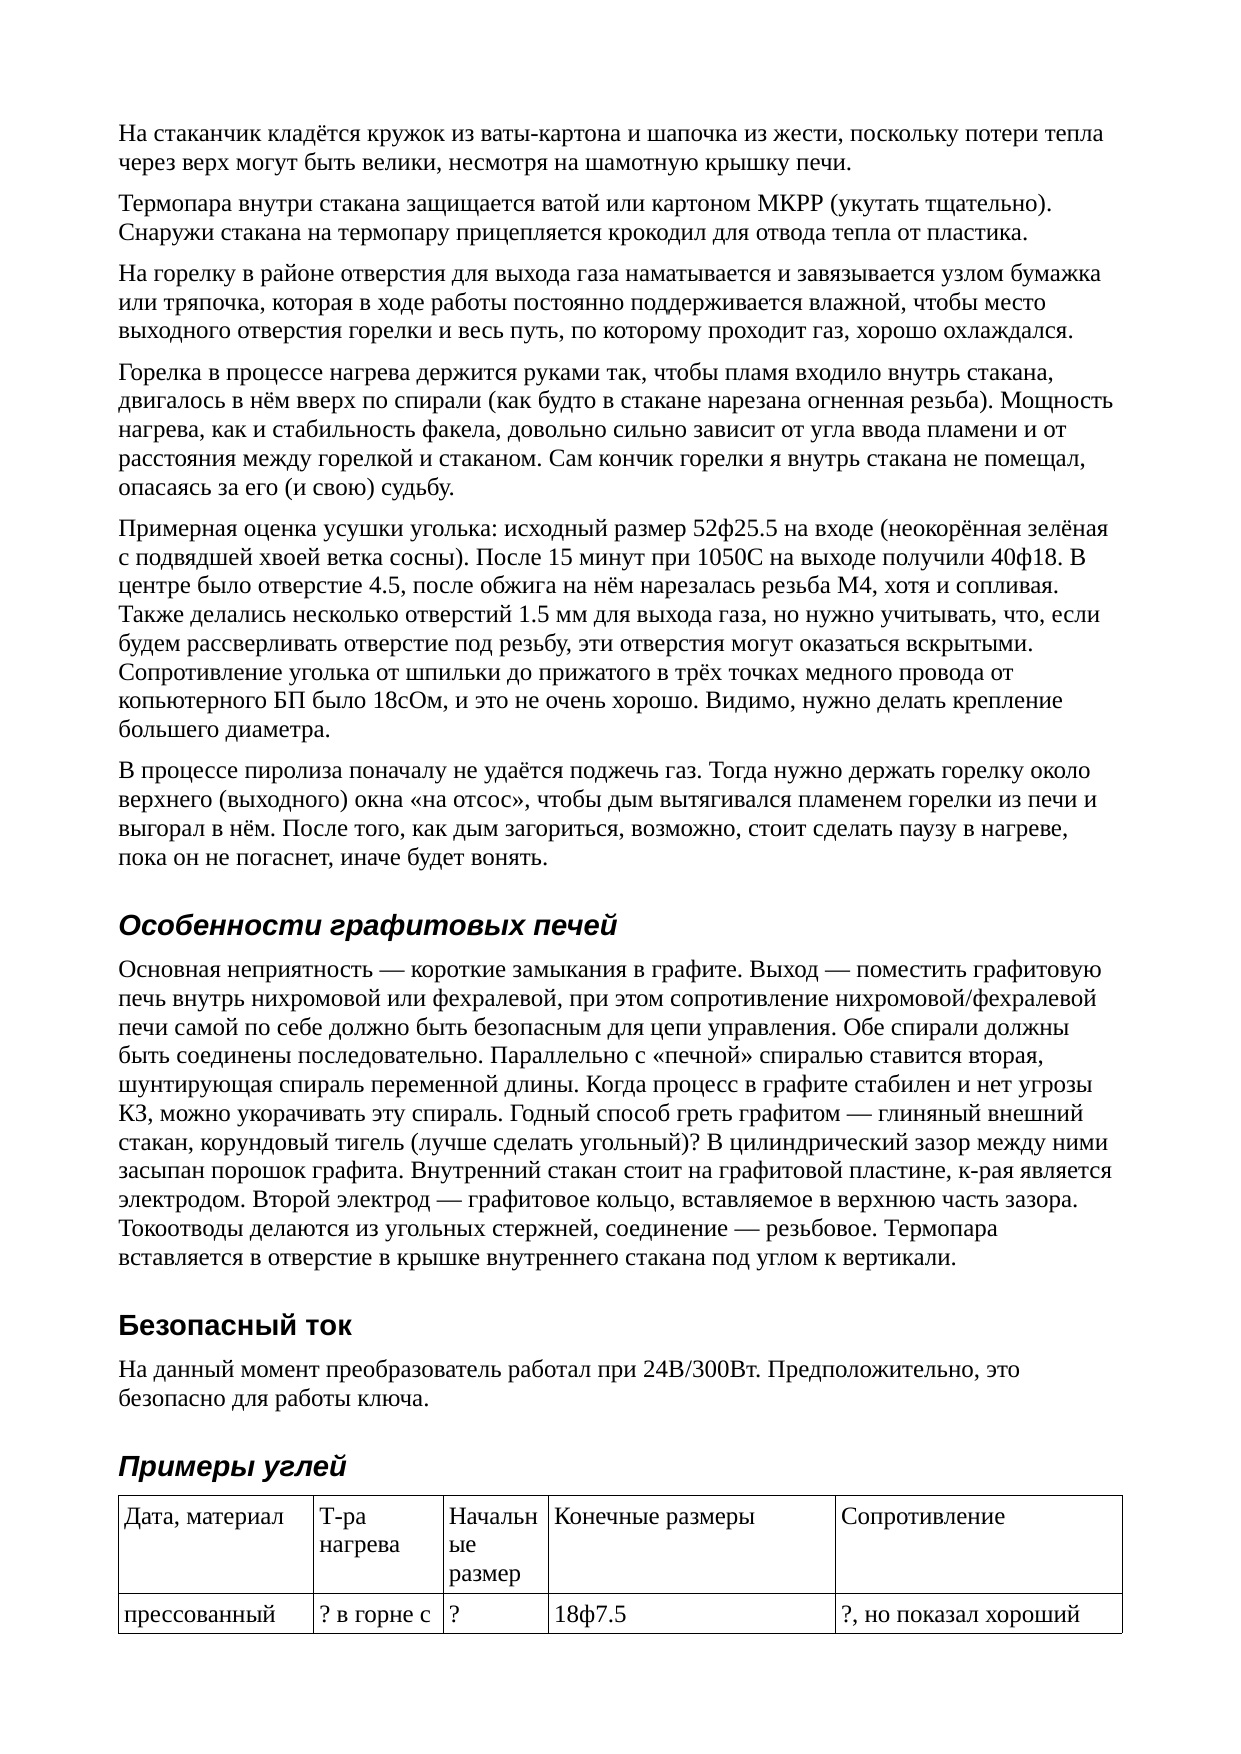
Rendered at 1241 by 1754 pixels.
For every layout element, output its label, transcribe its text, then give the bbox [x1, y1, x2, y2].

table_header Начальные размер [444, 1496, 548, 1593]
table_cell прессованный [119, 1594, 313, 1633]
text Основная неприятность — короткие замыкания в графите. Выход — поместить графитовую печь внутрь нихромовой или фехралевой, при этом сопротивление нихромовой/фехралевой печи самой по себе должно быть безопасным для цепи управления. Обе спирали должны быть соединены последовательно. Параллельно с «печной» спиралью ставится вторая, шунтирующая спираль переменной длины. Когда процесс в графите стабилен и нет угрозы КЗ, можно укорачивать эту спираль. Годный способ греть графитом — глиняный внешний стакан, корундовый тигель (лучше сделать угольный)? В цилиндрический зазор между ними засыпан порошок графита. Внутренний стакан стоит на графитовой пластине, к-рая является электродом. Второй электрод — графитовое кольцо, вставляемое в верхнюю часть зазора. Токоотводы делаются из угольных стержней, соединение — резьбовое. Термопара вставляется в отверстие в крышке внутреннего стакана под углом к вертикали. [118, 954, 1122, 1270]
text Примерная оценка усушки уголька: исходный размер 52ф25.5 на входе (неокорённая зелёная с подвядшей хвоей ветка сосны). После 15 минут при 1050С на выходе получили 40ф18. В центре было отверстие 4.5, после обжига на нём нарезалась резьба М4, хотя и сопливая. Также делались несколько отверстий 1.5 мм для выхода газа, но нужно учитывать, что, если будем рассверливать отверстие под резьбу, эти отверстия могут оказаться вскрытыми. Сопротивление уголька от шпильки до прижатого в трёх точках медного провода от копьютерного БП было 18сОм, и это не очень хорошо. Видимо, нужно делать крепление большего диаметра. [118, 513, 1122, 743]
table_header Конечные размеры [549, 1496, 835, 1593]
text На горелку в районе отверстия для выхода газа наматывается и завязывается узлом бумажка или тряпочка, которая в ходе работы постоянно поддерживается влажной, чтобы место выходного отверстия горелки и весь путь, по которому проходит газ, хорошо охлаждался. [118, 258, 1122, 344]
text Термопара внутри стакана защищается ватой или картоном МКРР (укутать тщательно). Снаружи стакана на термопару прицепляется крокодил для отвода тепла от пластика. [118, 188, 1122, 246]
table_header Т-ра нагрева [314, 1496, 443, 1593]
table_cell ? [444, 1594, 548, 1633]
text В процессе пиролиза поначалу не удаётся поджечь газ. Тогда нужно держать горелку около верхнего (выходного) окна «на отсос», чтобы дым вытягивался пламенем горелки из печи и выгорал в нём. После того, как дым загориться, возможно, стоит сделать паузу в нагреве, пока он не погаснет, иначе будет вонять. [118, 756, 1122, 871]
table_cell 18ф7.5 [549, 1594, 835, 1633]
table_header Дата, материал [119, 1496, 313, 1593]
subtitle Примеры углей [118, 1449, 1122, 1482]
text На стаканчик кладётся кружок из ваты-картона и шапочка из жести, поскольку потери тепла через верх могут быть велики, несмотря на шамотную крышку печи. [118, 118, 1122, 176]
table_header Сопротивление [836, 1496, 1122, 1593]
subtitle Особенности графитовых печей [118, 908, 1122, 942]
subtitle Безопасный ток [118, 1308, 1122, 1341]
text Горелка в процессе нагрева держится руками так, чтобы пламя входило внутрь стакана, двигалось в нём вверх по спирали (как будто в стакане нарезана огненная резьба). Мощность нагрева, как и стабильность факела, довольно сильно зависит от угла ввода пламени и от расстояния между горелкой и стаканом. Сам кончик горелки я внутрь стакана не помещал, опасаясь за его (и свою) судьбу. [118, 357, 1122, 501]
text На данный момент преобразователь работал при 24В/300Вт. Предположительно, это безопасно для работы ключа. [118, 1354, 1122, 1411]
table_cell ?, но показал хороший [836, 1594, 1122, 1633]
table_cell ? в горне с [314, 1594, 443, 1633]
